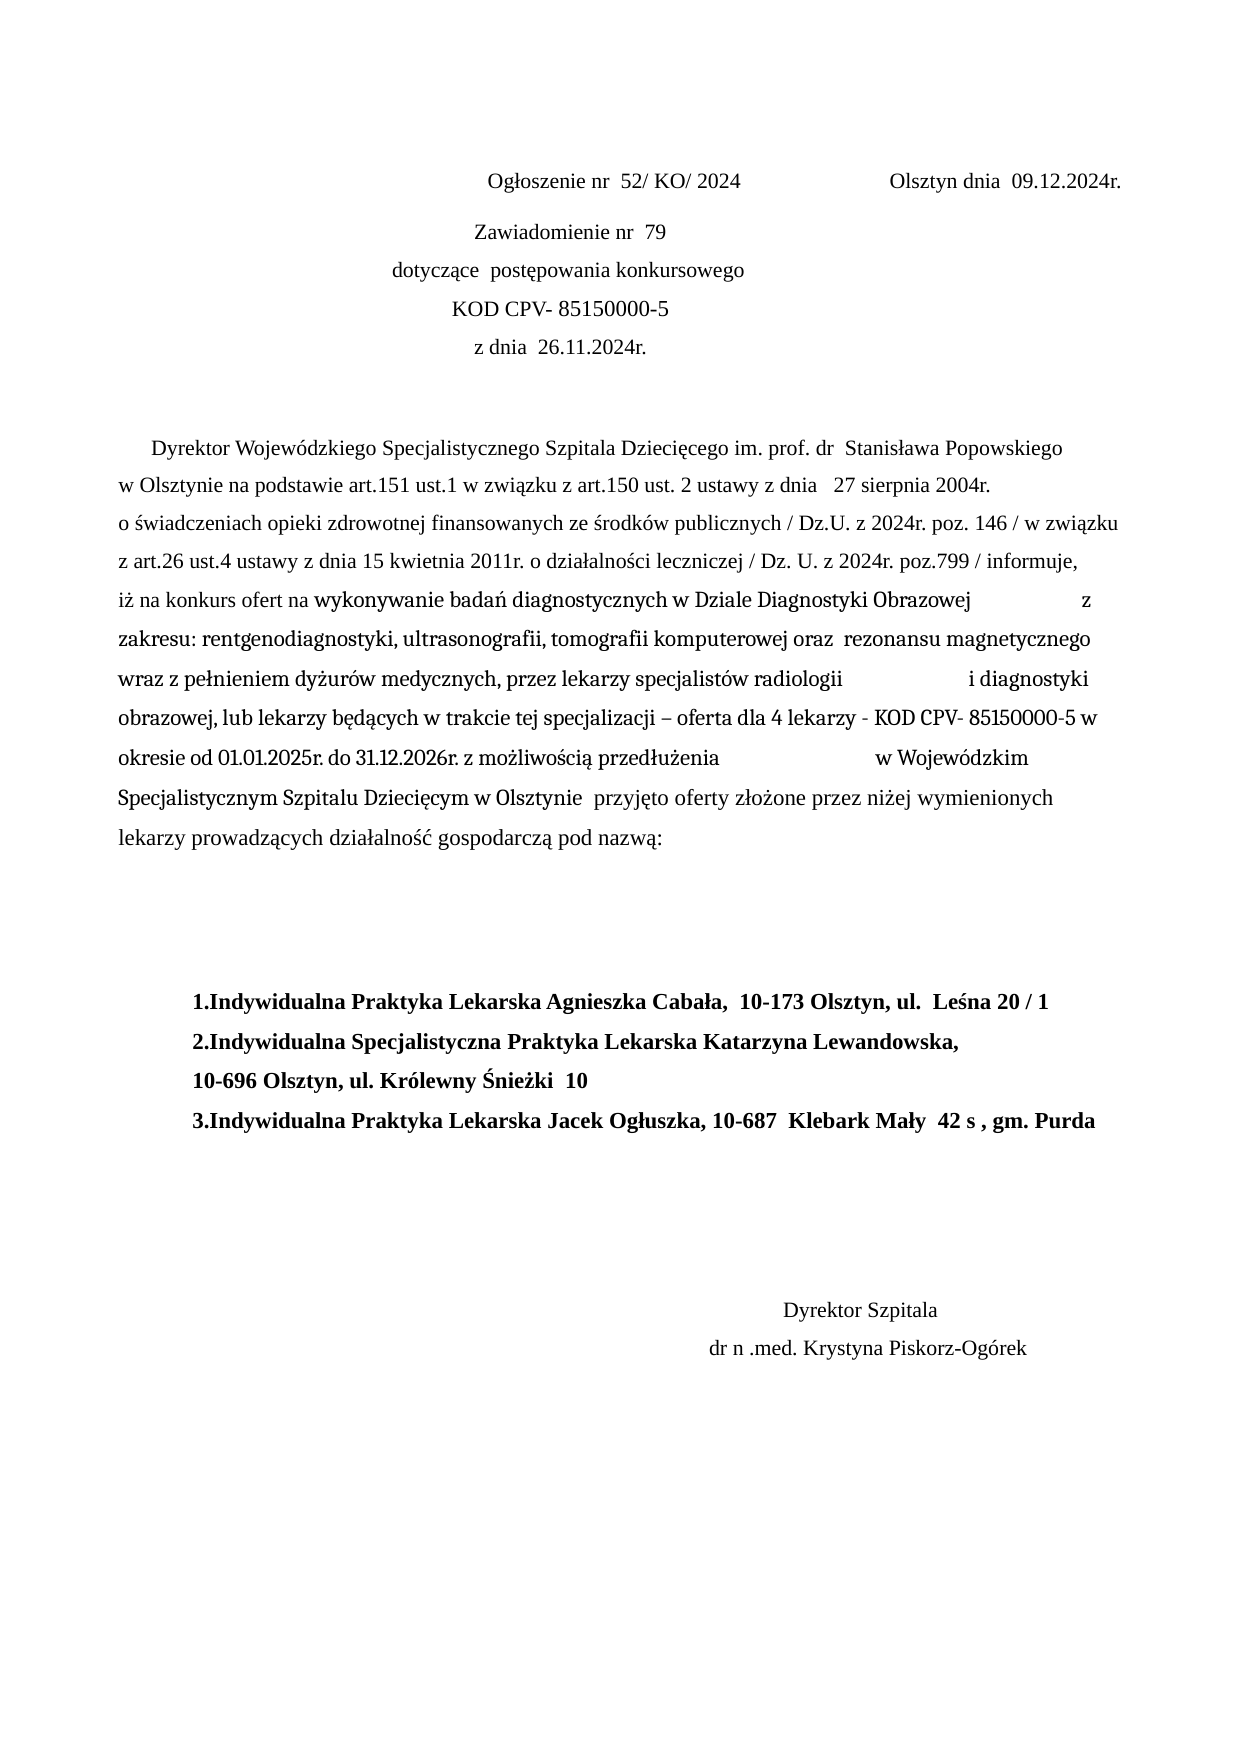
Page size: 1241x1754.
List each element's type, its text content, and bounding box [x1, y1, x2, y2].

text Ogłoszenie nr 52/ KO/ 2024 Olsztyn dnia 09.12.2024r. [118, 168, 1122, 194]
text 3.Indywidualna Praktyka Lekarska Jacek Ogłuszka, 10-687 Klebark Mały 42 s , gm. Purda [118, 1107, 1122, 1133]
subtitle Dyrektor Wojewódzkiego Specjalistycznego Szpitala Dziecięcego im. prof. dr Stanisława Popowskiego w Olsztynie na podstawie art.151 ust.1 w związku z art.150 ust. 2 ustawy z dnia 27 sierpnia 2004r. o świadczeniach opieki zdrowotnej finansowanych ze środków publicznych / Dz.U. z 2024r. poz. 146 / w związku z art.26 ust.4 ustawy z dnia 15 kwietnia 2011r. o działalności leczniczej / Dz. U. z 2024r. poz.799 / informuje, iż na konkurs ofert na wykonywanie badań diagnostycznych w Dziale Diagnostyki Obrazowej z zakresu: rentgenodiagnostyki, ultrasonografii, tomografii komputerowej oraz rezonansu magnetycznego wraz z pełnieniem dyżurów medycznych, przez lekarzy specjalistów radiologii i diagnostyki obrazowej, lub lekarzy będących w trakcie tej specjalizacji – oferta dla 4 lekarzy - KOD CPV- 85150000-5 w okresie od 01.01.2025r. do 31.12.2026r. z możliwością przedłużenia w Wojewódzkim Specjalistycznym Szpitalu Dziecięcym w Olsztynie przyjęto oferty złożone przez niżej wymienionych lekarzy prowadzących działalność gospodarczą pod nazwą: [118, 435, 1122, 850]
text Dyrektor Szpitala [118, 1297, 1122, 1323]
text dr n .med. Krystyna Piskorz-Ogórek [118, 1335, 1122, 1360]
text 2.Indywidualna Specjalistyczna Praktyka Lekarska Katarzyna Lewandowska, 10-696 Olsztyn, ul. Królewny Śnieżki 10 [118, 1028, 1122, 1093]
text z dnia 26.11.2024r. [118, 334, 1122, 359]
text Zawiadomienie nr 79 [118, 219, 1122, 244]
text 1.Indywidualna Praktyka Lekarska Agnieszka Cabała, 10-173 Olsztyn, ul. Leśna 20 / 1 [118, 988, 1122, 1014]
text dotyczące postępowania konkursowego [118, 257, 1122, 282]
text KOD CPV- 85150000-5 [118, 294, 1122, 321]
